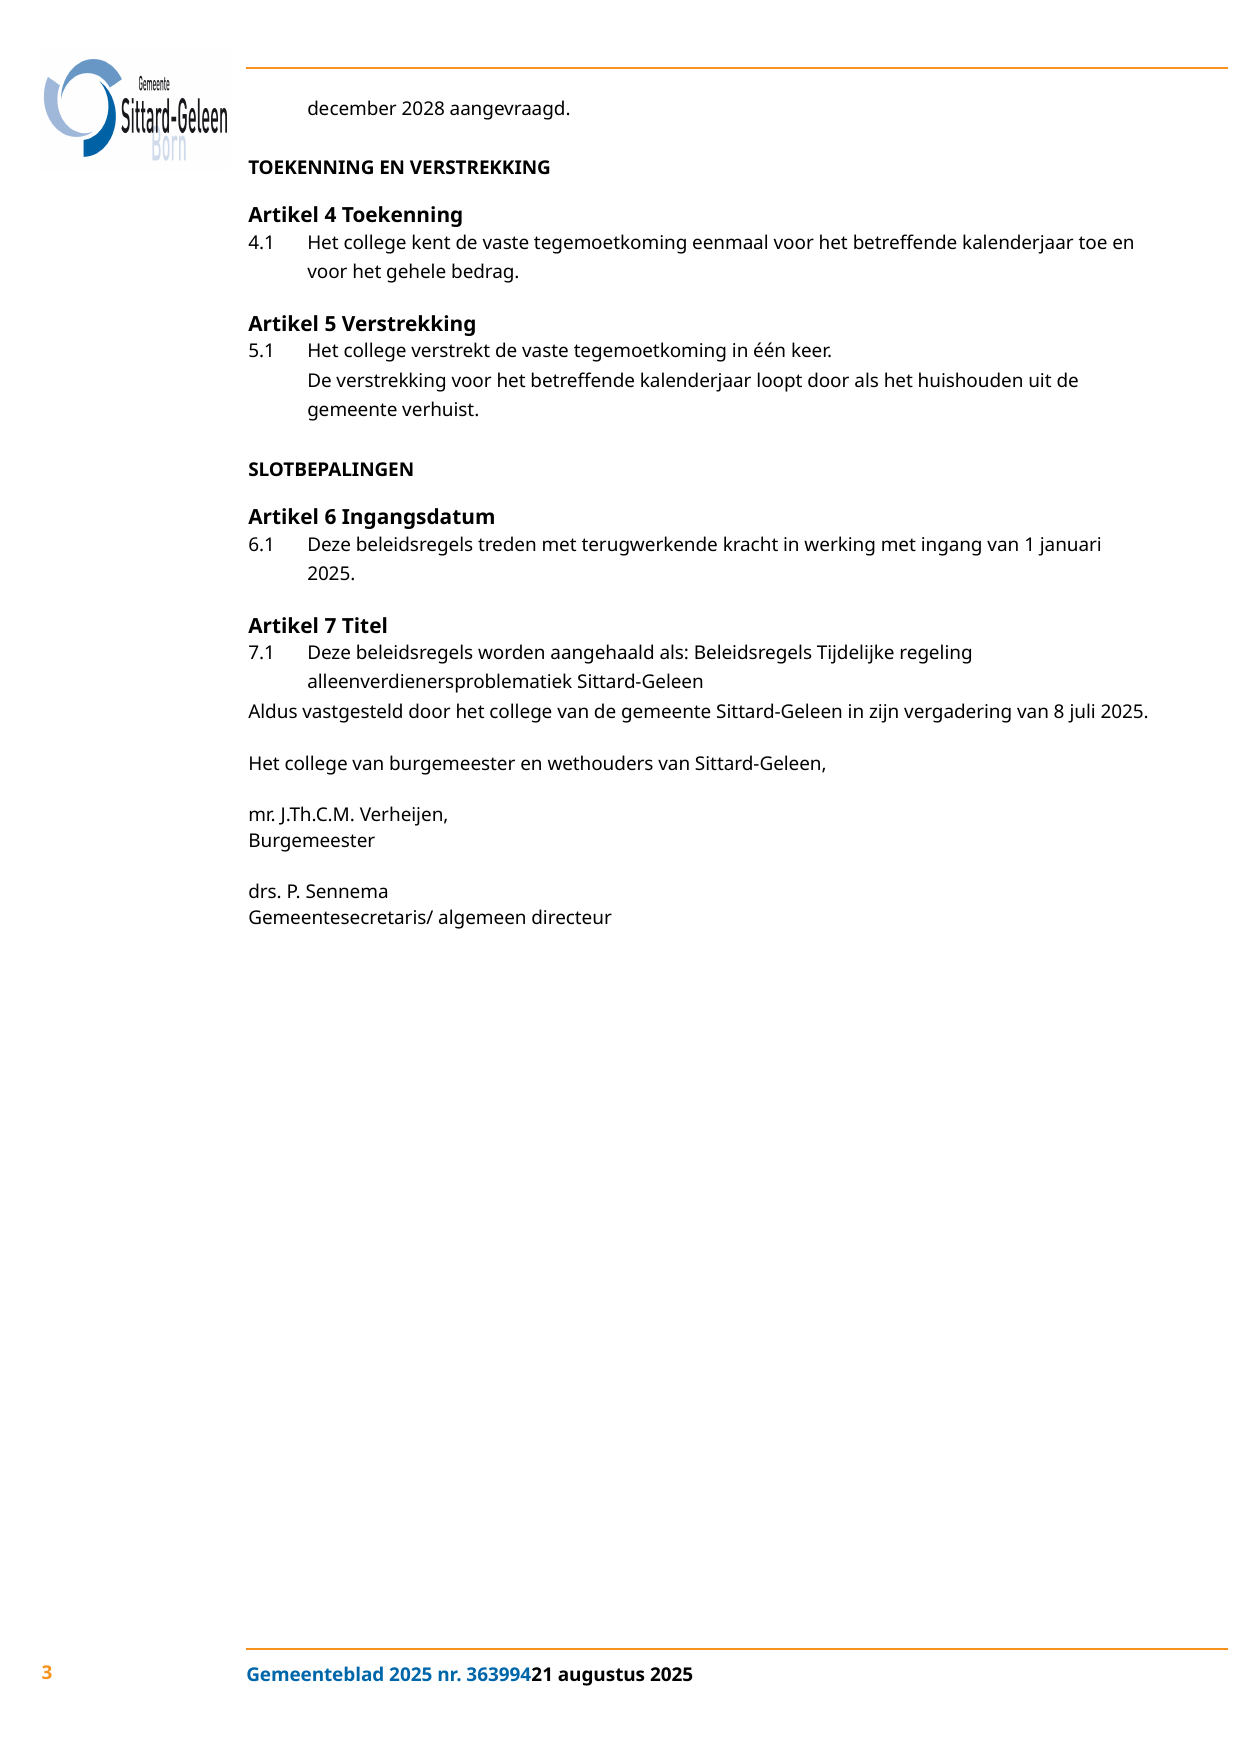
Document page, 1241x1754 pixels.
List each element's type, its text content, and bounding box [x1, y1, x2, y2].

text drs. P. Sennema [248, 878, 1152, 904]
picture [41, 47, 231, 172]
list Deze beleidsregels worden aangehaald als: Beleidsregels Tijdelijke regeling alleenverdienersproblematiek Sittard-Geleen [248, 639, 1152, 694]
text SLOTBEPALINGEN [248, 456, 1152, 481]
text mr. J.Th.C.M. Verheijen, [248, 801, 1152, 827]
text Artikel 5 Verstrekking [248, 309, 1152, 337]
text Artikel 4 Toekenning [248, 201, 1152, 229]
text Aldus vastgesteld door het college van de gemeente Sittard-Geleen in zijn vergadering van 8 juli 2025. [248, 698, 1152, 724]
text Artikel 6 Ingangsdatum [248, 502, 1152, 531]
text TOEKENNING EN VERSTREKKING [248, 154, 1152, 180]
text Artikel 7 Titel [248, 611, 1152, 639]
list Het college verstrekt de vaste tegemoetkoming in één keer. [248, 337, 1152, 363]
text Het college van burgemeester en wethouders van Sittard-Geleen, [248, 750, 1152, 776]
list De verstrekking voor het betreffende kalenderjaar loopt door als het huishouden uit de gemeente verhuist. [248, 367, 1152, 422]
list Het college kent de vaste tegemoetkoming eenmaal voor het betreffende kalenderjaar toe en voor het gehele bedrag. [248, 229, 1152, 284]
text Burgemeester [248, 827, 1152, 853]
list Deze beleidsregels treden met terugwerkende kracht in werking met ingang van 1 januari 2025. [248, 531, 1152, 586]
text Gemeentesecretaris/ algemeen directeur [248, 904, 1152, 930]
list december 2028 aangevraagd. [248, 95, 1152, 121]
